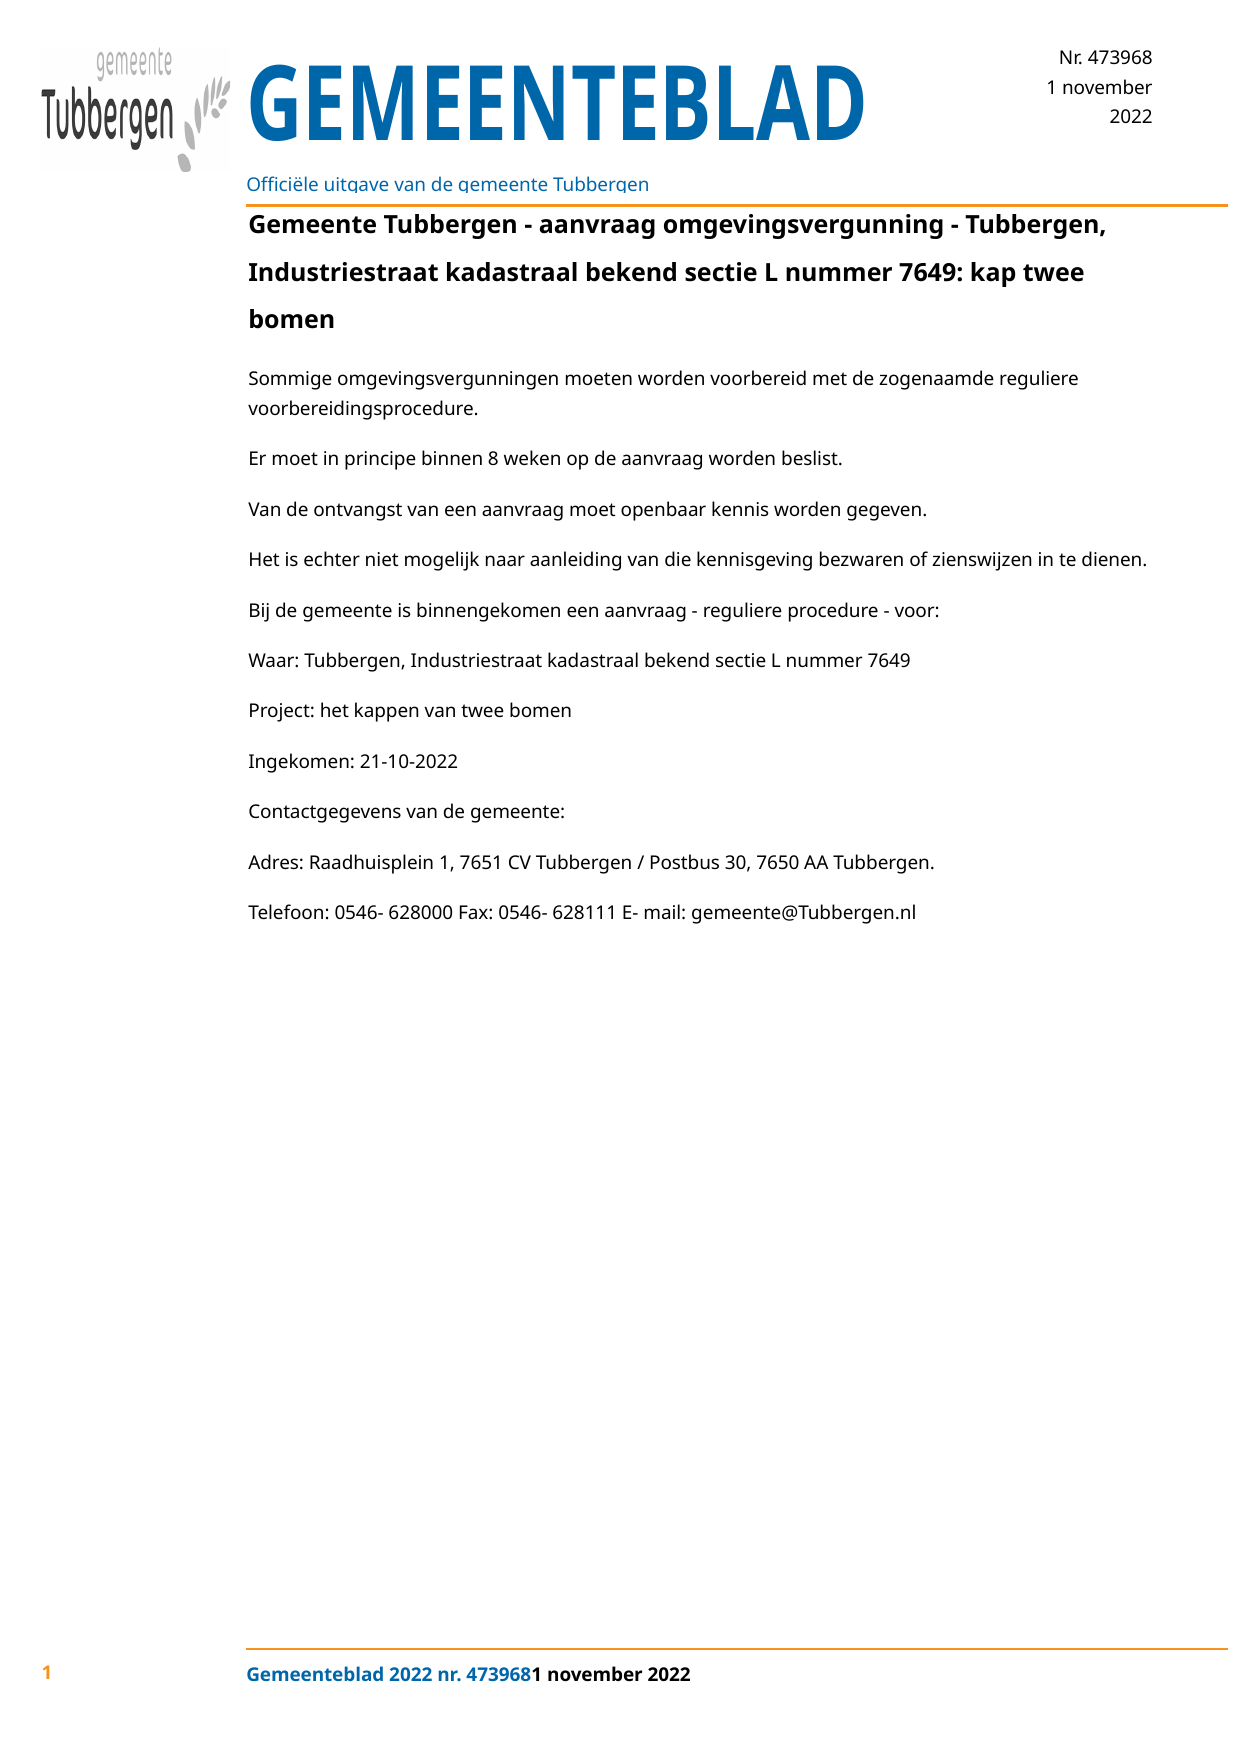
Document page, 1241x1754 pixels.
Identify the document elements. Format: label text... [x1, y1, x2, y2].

text Sommige omgevingsvergunningen moeten worden voorbereid met de zogenaamde reguliere voorbereidingsprocedure. [248, 366, 1152, 421]
text Project: het kappen van twee bomen [248, 698, 1152, 723]
text Contactgegevens van de gemeente: [248, 798, 1152, 824]
picture [41, 47, 231, 172]
text Het is echter niet mogelijk naar aanleiding van die kennisgeving bezwaren of zienswijzen in te dienen. [248, 546, 1152, 572]
text Gemeente Tubbergen - aanvraag omgevingsvergunning - Tubbergen, Industriestraat kadastraal bekend sectie L nummer 7649: kap twee bomen [248, 207, 1152, 336]
text Waar: Tubbergen, Industriestraat kadastraal bekend sectie L nummer 7649 [248, 647, 1152, 673]
text Adres: Raadhuisplein 1, 7651 CV Tubbergen / Postbus 30, 7650 AA Tubbergen. [248, 849, 1152, 874]
text Telefoon: 0546- 628000 Fax: 0546- 628111 E- mail: gemeente@Tubbergen.nl [248, 899, 1152, 925]
text Van de ontvangst van een aanvraag moet openbaar kennis worden gegeven. [248, 496, 1152, 522]
text Bij de gemeente is binnengekomen een aanvraag - reguliere procedure - voor: [248, 597, 1152, 622]
text Er moet in principe binnen 8 weken op de aanvraag worden beslist. [248, 446, 1152, 471]
text Ingekomen: 21-10-2022 [248, 748, 1152, 774]
